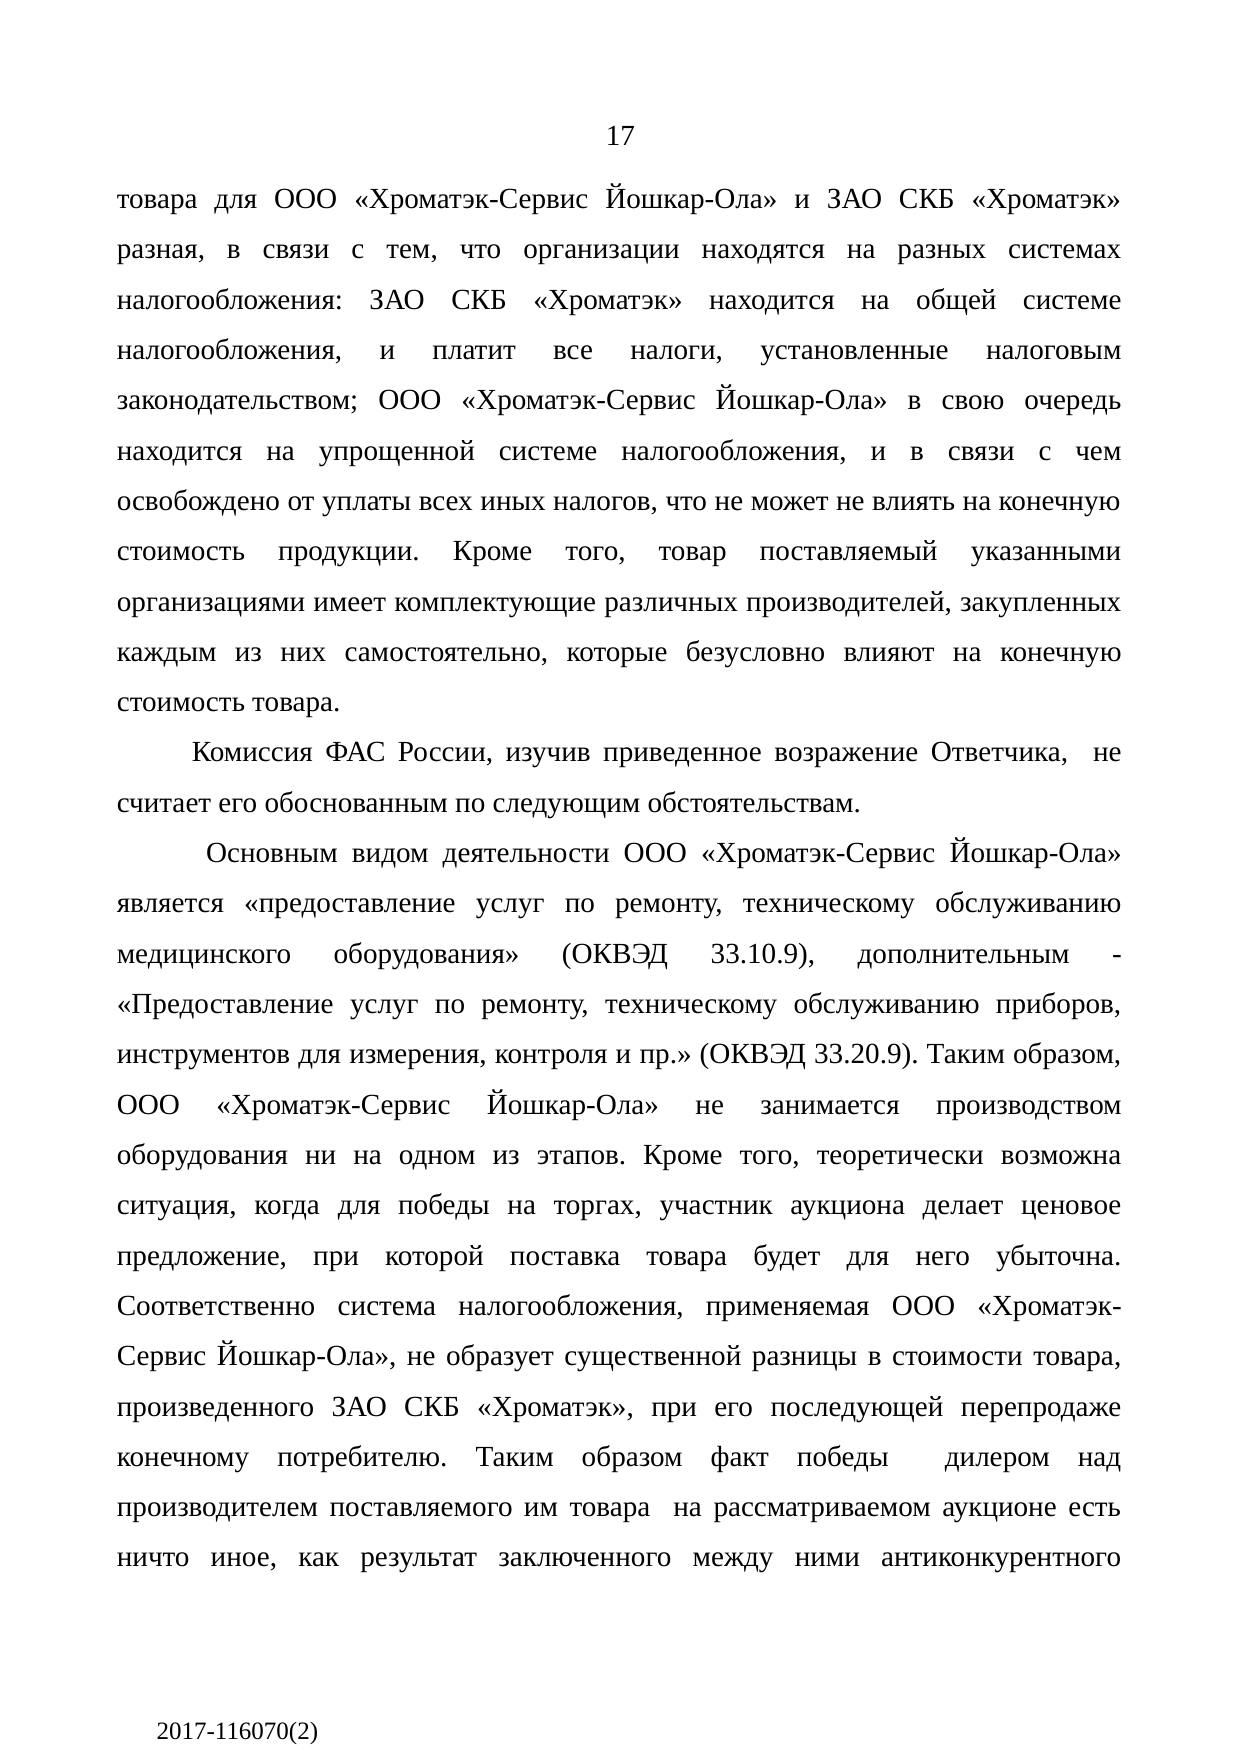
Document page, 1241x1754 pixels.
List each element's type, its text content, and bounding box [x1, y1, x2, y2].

text товара для ООО «Хроматэк-Сервис Йошкар-Ола» и ЗАО СКБ «Хроматэк» разная, в связи с тем, что организации находятся на разных системах налогообложения: ЗАО СКБ «Хроматэк» находится на общей системе налогообложения, и платит все налоги, установленные налоговым законодательством; ООО «Хроматэк-Сервис Йошкар-Ола» в свою очередь находится на упрощенной системе налогообложения, и в связи с чем освобождено от уплаты всех иных налогов, что не может не влиять на конечную стоимость продукции. Кроме того, товар поставляемый указанными организациями имеет комплектующие различных производителей, закупленных каждым из них самостоятельно, которые безусловно влияют на конечную стоимость товара. [117, 181, 1122, 718]
text Основным видом деятельности ООО «Хроматэк-Сервис Йошкар-Ола» является «предоставление услуг по ремонту, техническому обслуживанию медицинского оборудования» (ОКВЭД 33.10.9), дополнительным - «Предоставление услуг по ремонту, техническому обслуживанию приборов, инструментов для измерения, контроля и пр.» (ОКВЭД 33.20.9). Таким образом, ООО «Хроматэк-Сервис Йошкар-Ола» не занимается производством оборудования ни на одном из этапов. Кроме того, теоретически возможна ситуация, когда для победы на торгах, участник аукциона делает ценовое предложение, при которой поставка товара будет для него убыточна. Соответственно система налогообложения, применяемая ООО «Хроматэк-Сервис Йошкар-Ола», не образует существенной разницы в стоимости товара, произведенного ЗАО СКБ «Хроматэк», при его последующей перепродаже конечному потребителю. Таким образом факт победы дилером над производителем поставляемого им товара на рассматриваемом аукционе есть ничто иное, как результат заключенного между ними антиконкурентного [117, 835, 1122, 1573]
text Комиссия ФАС России, изучив приведенное возражение Ответчика, не считает его обоснованным по следующим обстоятельствам. [117, 734, 1122, 818]
